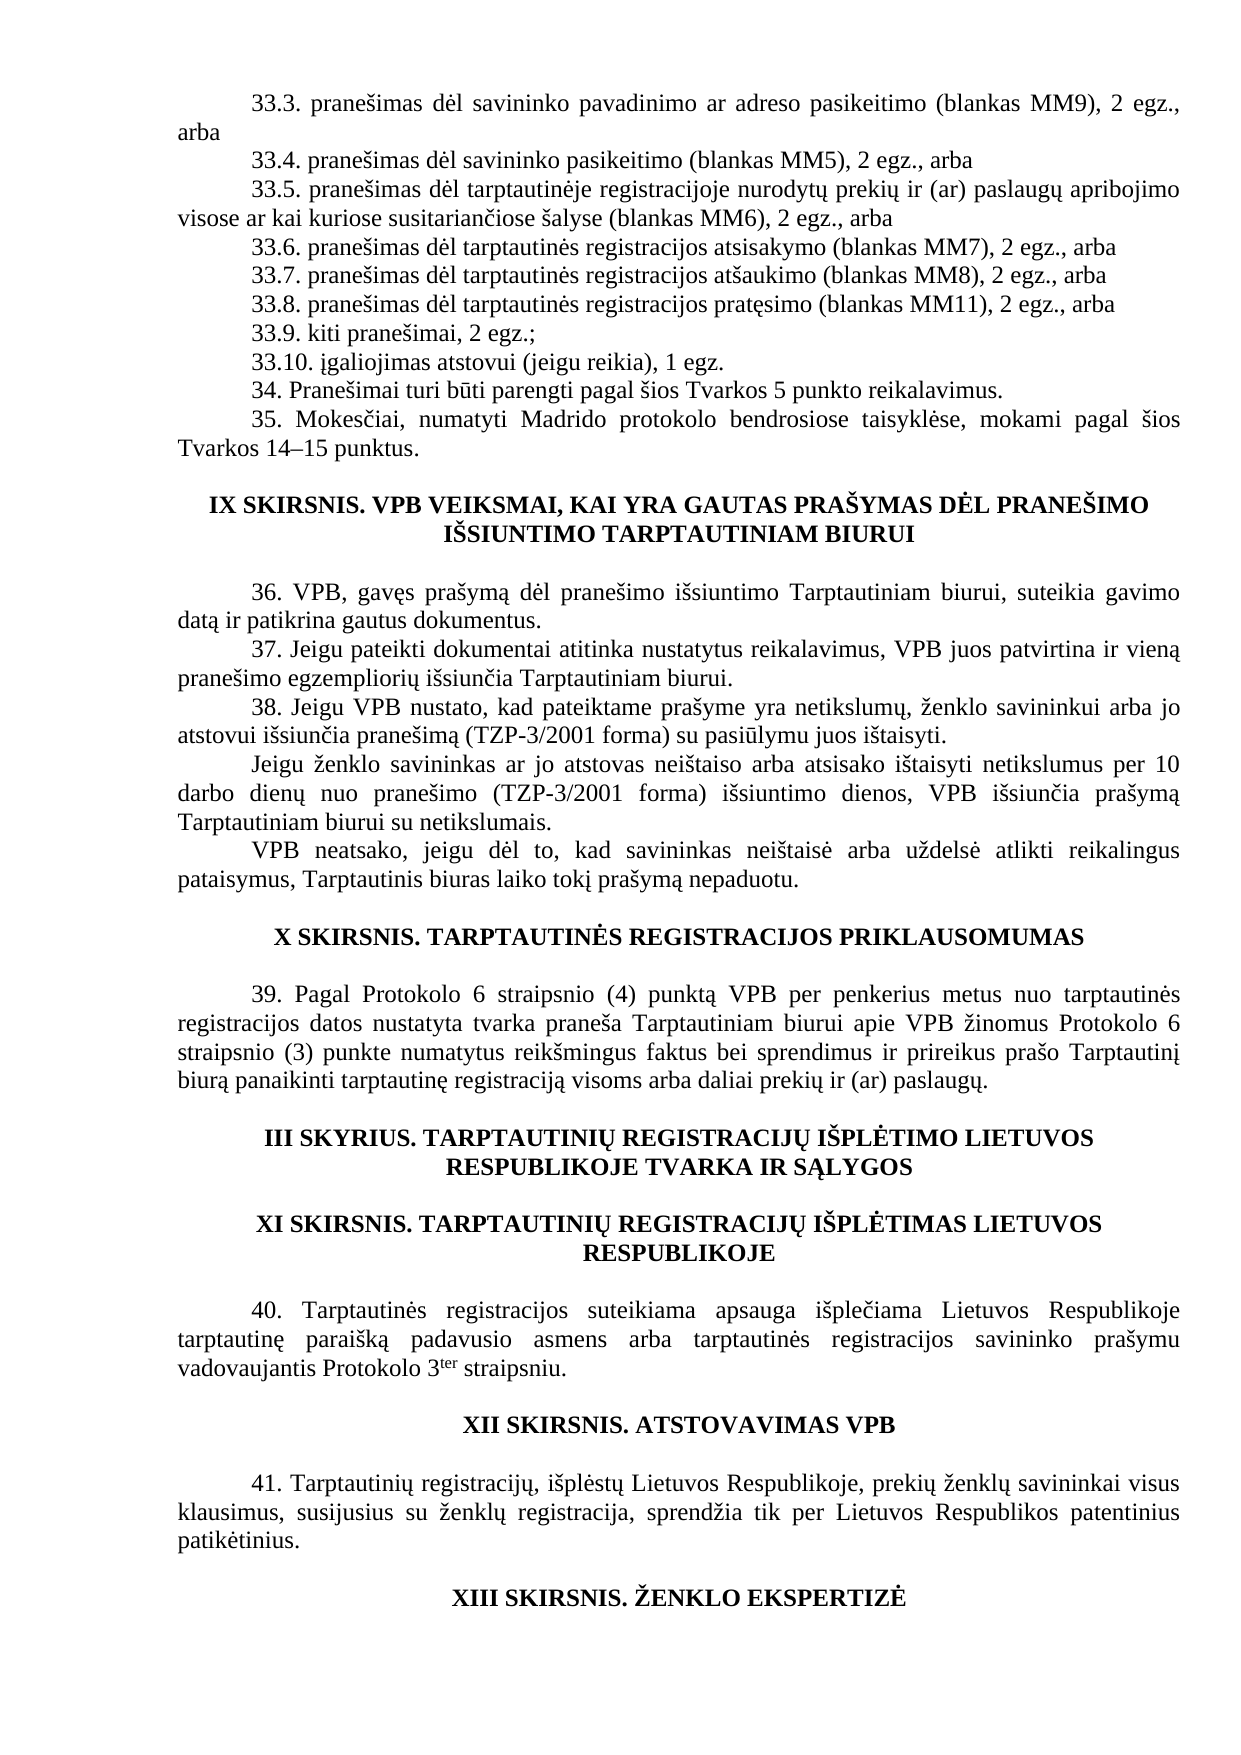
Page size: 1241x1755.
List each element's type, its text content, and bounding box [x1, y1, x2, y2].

text 33.7. pranešimas dėl tarptautinės registracijos atšaukimo (blankas MM8), 2 egz., arba [177, 260, 1181, 289]
text 37. Jeigu pateikti dokumentai atitinka nustatytus reikalavimus, VPB juos patvirtina ir vieną pranešimo egzempliorių išsiunčia Tarptautiniam biurui. [177, 634, 1181, 692]
text 36. VPB, gavęs prašymą dėl pranešimo išsiuntimo Tarptautiniam biurui, suteikia gavimo datą ir patikrina gautus dokumentus. [177, 577, 1181, 634]
text 40. Tarptautinės registracijos suteikiama apsauga išplečiama Lietuvos Respublikoje tarptautinę paraišką padavusio asmens arba tarptautinės registracijos savininko prašymu vadovaujantis Protokolo 3ter straipsniu. [177, 1295, 1181, 1382]
text XII SKIRSNIS. ATSTOVAVIMAS VPB [177, 1410, 1181, 1439]
text 33.8. pranešimas dėl tarptautinės registracijos pratęsimo (blankas MM11), 2 egz., arba [177, 289, 1181, 318]
text 33.5. pranešimas dėl tarptautinėje registracijoje nurodytų prekių ir (ar) paslaugų apribojimo visose ar kai kuriose susitariančiose šalyse (blankas MM6), 2 egz., arba [177, 174, 1181, 232]
text III SKYRIUS. TARPTAUTINIŲ REGISTRACIJŲ IŠPLĖTIMO LIETUVOS RESPUBLIKOJE TVARKA IR SĄLYGOS [177, 1123, 1181, 1180]
text 34. Pranešimai turi būti parengti pagal šios Tvarkos 5 punkto reikalavimus. [177, 375, 1181, 404]
text 41. Tarptautinių registracijų, išplėstų Lietuvos Respublikoje, prekių ženklų savininkai visus klausimus, susijusius su ženklų registracija, sprendžia tik per Lietuvos Respublikos patentinius patikėtinius. [177, 1468, 1181, 1554]
text Jeigu ženklo savininkas ar jo atstovas neištaiso arba atsisako ištaisyti netikslumus per 10 darbo dienų nuo pranešimo (TZP-3/2001 forma) išsiuntimo dienos, VPB išsiunčia prašymą Tarptautiniam biurui su netikslumais. [177, 749, 1181, 835]
text XI SKIRSNIS. TARPTAUTINIŲ REGISTRACIJŲ IŠPLĖTIMAS LIETUVOS RESPUBLIKOJE [177, 1209, 1181, 1267]
text 39. Pagal Protokolo 6 straipsnio (4) punktą VPB per penkerius metus nuo tarptautinės registracijos datos nustatyta tvarka praneša Tarptautiniam biurui apie VPB žinomus Protokolo 6 straipsnio (3) punkte numatytus reikšmingus faktus bei sprendimus ir prireikus prašo Tarptautinį biurą panaikinti tarptautinę registraciją visoms arba daliai prekių ir (ar) paslaugų. [177, 979, 1181, 1094]
text 33.6. pranešimas dėl tarptautinės registracijos atsisakymo (blankas MM7), 2 egz., arba [177, 232, 1181, 260]
text 35. Mokesčiai, numatyti Madrido protokolo bendrosiose taisyklėse, mokami pagal šios Tvarkos 14–15 punktus. [177, 404, 1181, 462]
text 33.10. įgaliojimas atstovui (jeigu reikia), 1 egz. [177, 347, 1181, 375]
text 33.9. kiti pranešimai, 2 egz.; [177, 318, 1181, 347]
text VPB neatsako, jeigu dėl to, kad savininkas neištaisė arba uždelsė atlikti reikalingus pataisymus, Tarptautinis biuras laiko tokį prašymą nepaduotu. [177, 835, 1181, 893]
text X SKIRSNIS. TARPTAUTINĖS REGISTRACIJOS PRIKLAUSOMUMAS [177, 922, 1181, 950]
text IX SKIRSNIS. VPB VEIKSMAI, KAI YRA GAUTAS PRAŠYMAS DĖL PRANEŠIMO IŠSIUNTIMO TARPTAUTINIAM BIURUI [177, 490, 1181, 548]
text 38. Jeigu VPB nustato, kad pateiktame prašyme yra netikslumų, ženklo savininkui arba jo atstovui išsiunčia pranešimą (TZP-3/2001 forma) su pasiūlymu juos ištaisyti. [177, 692, 1181, 749]
text 33.3. pranešimas dėl savininko pavadinimo ar adreso pasikeitimo (blankas MM9), 2 egz., arba [177, 88, 1181, 145]
text XIII SKIRSNIS. ŽENKLO EKSPERTIZĖ [177, 1583, 1181, 1612]
text 33.4. pranešimas dėl savininko pasikeitimo (blankas MM5), 2 egz., arba [177, 145, 1181, 174]
